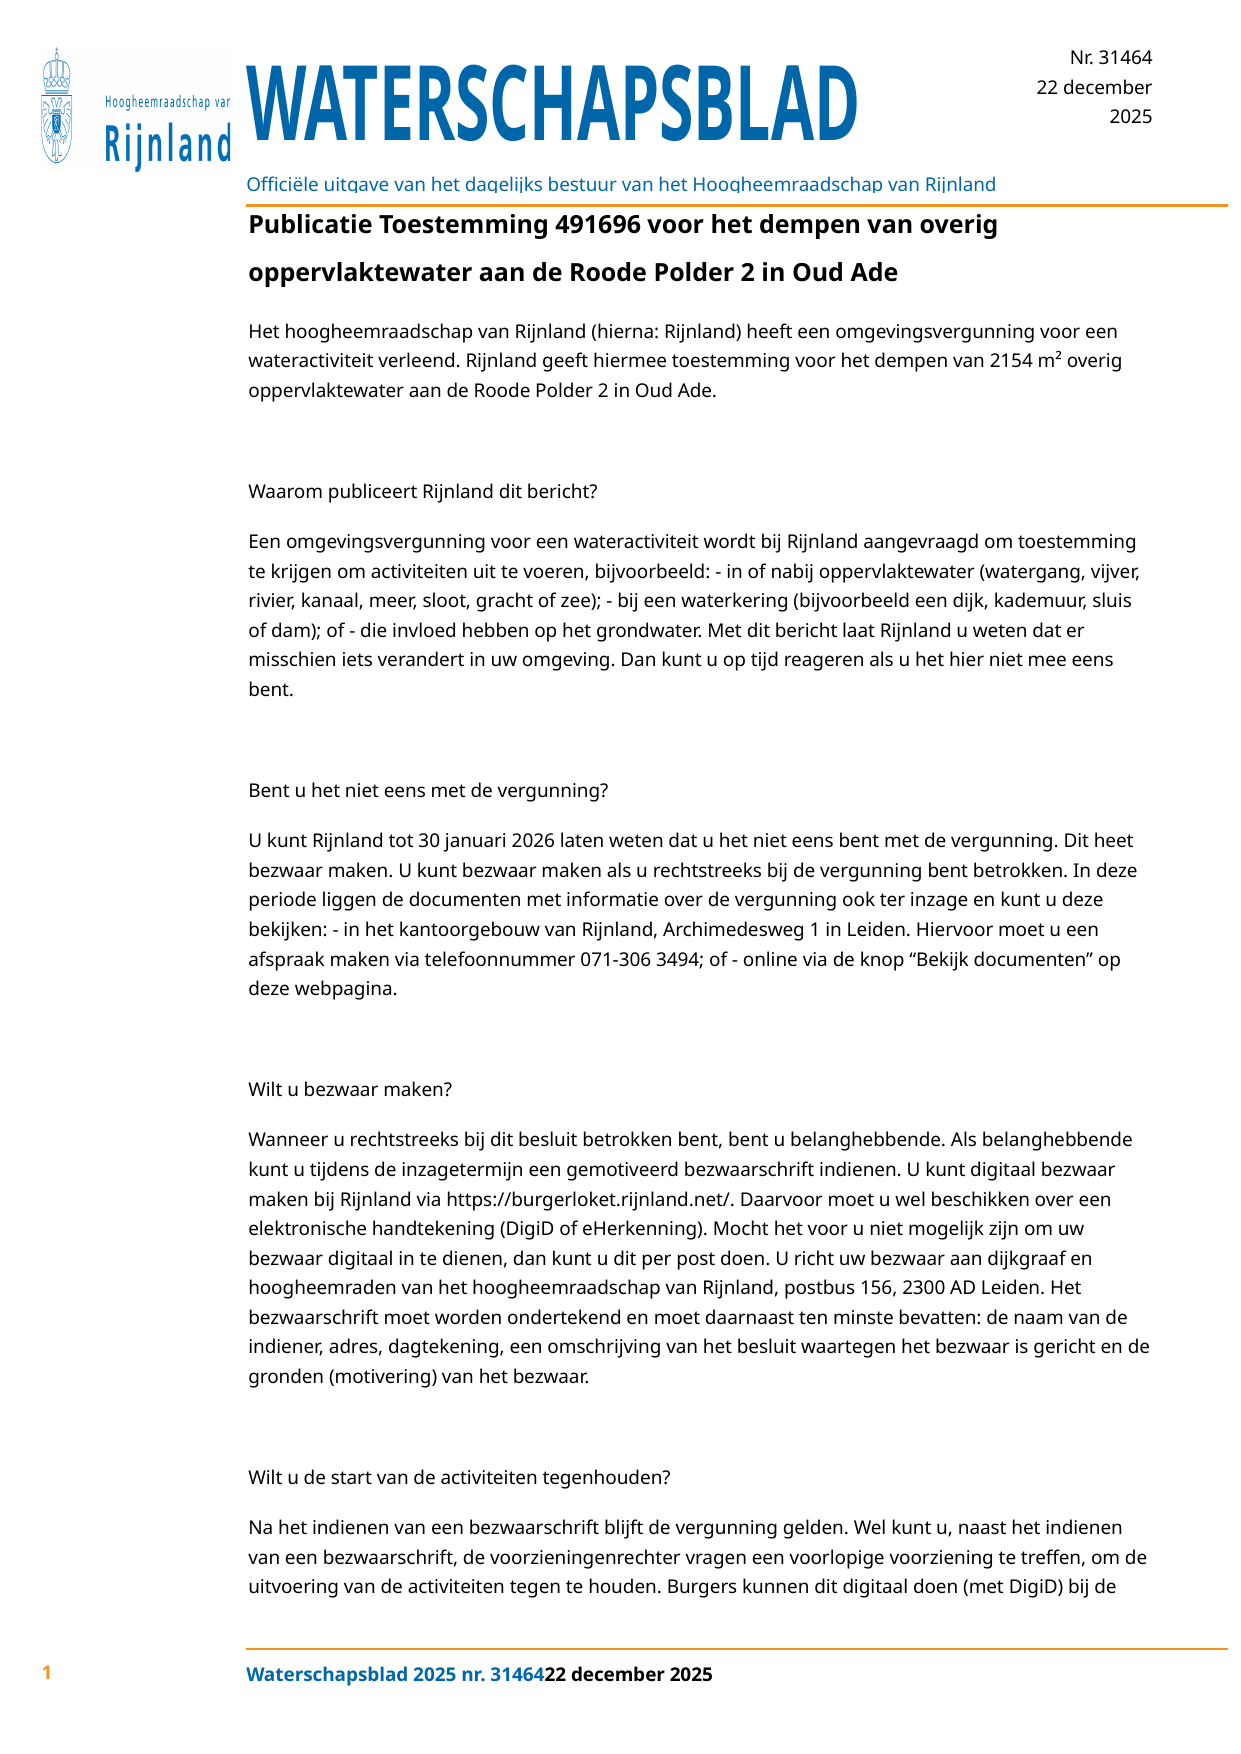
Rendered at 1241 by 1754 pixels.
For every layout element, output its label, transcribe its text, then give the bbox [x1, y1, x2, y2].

text Wanneer u rechtstreeks bij dit besluit betrokken bent, bent u belanghebbende. Als belanghebbende kunt u tijdens de inzagetermijn een gemotiveerd bezwaarschrift indienen. U kunt digitaal bezwaar maken bij Rijnland via https://burgerloket.rijnland.net/. Daarvoor moet u wel beschikken over een elektronische handtekening (DigiD of eHerkenning). Mocht het voor u niet mogelijk zijn om uw bezwaar digitaal in te dienen, dan kunt u dit per post doen. U richt uw bezwaar aan dijkgraaf en hoogheemraden van het hoogheemraadschap van Rijnland, postbus 156, 2300 AD Leiden. Het bezwaarschrift moet worden ondertekend en moet daarnaast ten minste bevatten: de naam van de indiener, adres, dagtekening, een omschrijving van het besluit waartegen het bezwaar is gericht en de gronden (motivering) van het bezwaar. [248, 1127, 1152, 1389]
text Publicatie Toestemming 491696 voor het dempen van overig oppervlaktewater aan de Roode Polder 2 in Oud Ade [248, 207, 1152, 288]
text Een omgevingsvergunning voor een wateractiviteit wordt bij Rijnland aangevraagd om toestemming te krijgen om activiteiten uit te voeren, bijvoorbeeld: - in of nabij oppervlaktewater (watergang, vijver, rivier, kanaal, meer, sloot, gracht of zee); - bij een waterkering (bijvoorbeeld een dijk, kademuur, sluis of dam); of - die invloed hebben op het grondwater. Met dit bericht laat Rijnland u weten dat er misschien iets verandert in uw omgeving. Dan kunt u op tijd reageren als u het hier niet mee eens bent. [248, 528, 1152, 702]
text Waarom publiceert Rijnland dit bericht? [248, 478, 1152, 504]
text U kunt Rijnland tot 30 januari 2026 laten weten dat u het niet eens bent met de vergunning. Dit heet bezwaar maken. U kunt bezwaar maken als u rechtstreeks bij de vergunning bent betrokken. In deze periode liggen de documenten met informatie over de vergunning ook ter inzage en kunt u deze bekijken: - in het kantoorgebouw van Rijnland, Archimedesweg 1 in Leiden. Hiervoor moet u een afspraak maken via telefoonnummer 071-306 3494; of - online via de knop “Bekijk documenten” op deze webpagina. [248, 827, 1152, 1001]
text Wilt u de start van de activiteiten tegenhouden? [248, 1464, 1152, 1490]
text Na het indienen van een bezwaarschrift blijft de vergunning gelden. Wel kunt u, naast het indienen van een bezwaarschrift, de voorzieningenrechter vragen een voorlopige voorziening te treffen, om de uitvoering van de activiteiten tegen te houden. Burgers kunnen dit digitaal doen (met DigiD) bij de [248, 1514, 1152, 1599]
text Wilt u bezwaar maken? [248, 1076, 1152, 1102]
text Bent u het niet eens met de vergunning? [248, 777, 1152, 803]
picture [41, 47, 231, 172]
text Het hoogheemraadschap van Rijnland (hierna: Rijnland) heeft een omgevingsvergunning voor een wateractiviteit verleend. Rijnland geeft hiermee toestemming voor het dempen van 2154 m² overig oppervlaktewater aan de Roode Polder 2 in Oud Ade. [248, 318, 1152, 403]
